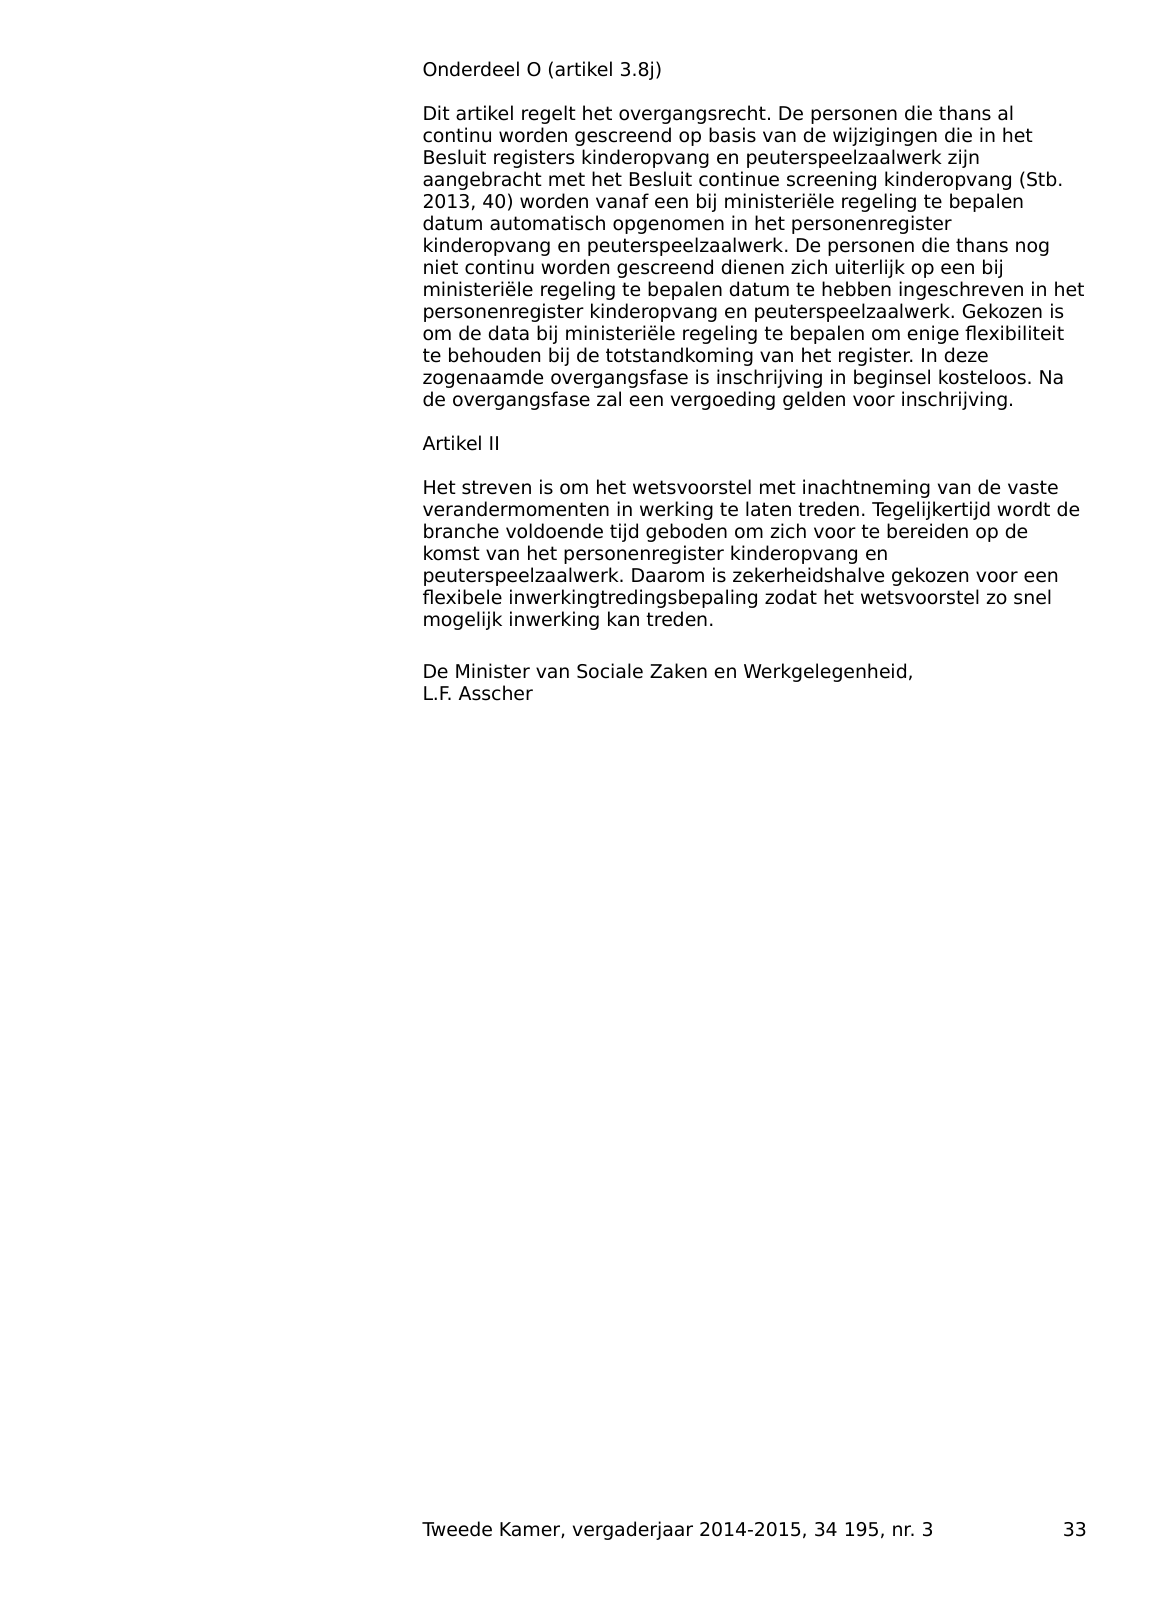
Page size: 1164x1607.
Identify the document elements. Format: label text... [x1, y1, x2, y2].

subtitle Onderdeel O (artikel 3.8j) [422, 59, 1087, 81]
subtitle Artikel II [422, 433, 1087, 455]
text De Minister van Sociale Zaken en Werkgelegenheid, L.F. Asscher [422, 661, 1087, 705]
text Dit artikel regelt het overgangsrecht. De personen die thans al continu worden gescreend op basis van de wijzigingen die in het Besluit registers kinderopvang en peuterspeelzaalwerk zijn aangebracht met het Besluit continue screening kinderopvang (Stb. 2013, 40) worden vanaf een bij ministeriële regeling te bepalen datum automatisch opgenomen in het personenregister kinderopvang en peuterspeelzaalwerk. De personen die thans nog niet continu worden gescreend dienen zich uiterlijk op een bij ministeriële regeling te bepalen datum te hebben ingeschreven in het personenregister kinderopvang en peuterspeelzaalwerk. Gekozen is om de data bij ministeriële regeling te bepalen om enige flexibiliteit te behouden bij de totstandkoming van het register. In deze zogenaamde overgangsfase is inschrijving in beginsel kosteloos. Na de overgangsfase zal een vergoeding gelden voor inschrijving. [422, 103, 1087, 411]
text Het streven is om het wetsvoorstel met inachtneming van de vaste verandermomenten in werking te laten treden. Tegelijkertijd wordt de branche voldoende tijd geboden om zich voor te bereiden op de komst van het personenregister kinderopvang en peuterspeelzaalwerk. Daarom is zekerheidshalve gekozen voor een flexibele inwerkingtredingsbepaling zodat het wetsvoorstel zo snel mogelijk inwerking kan treden. [422, 477, 1087, 631]
